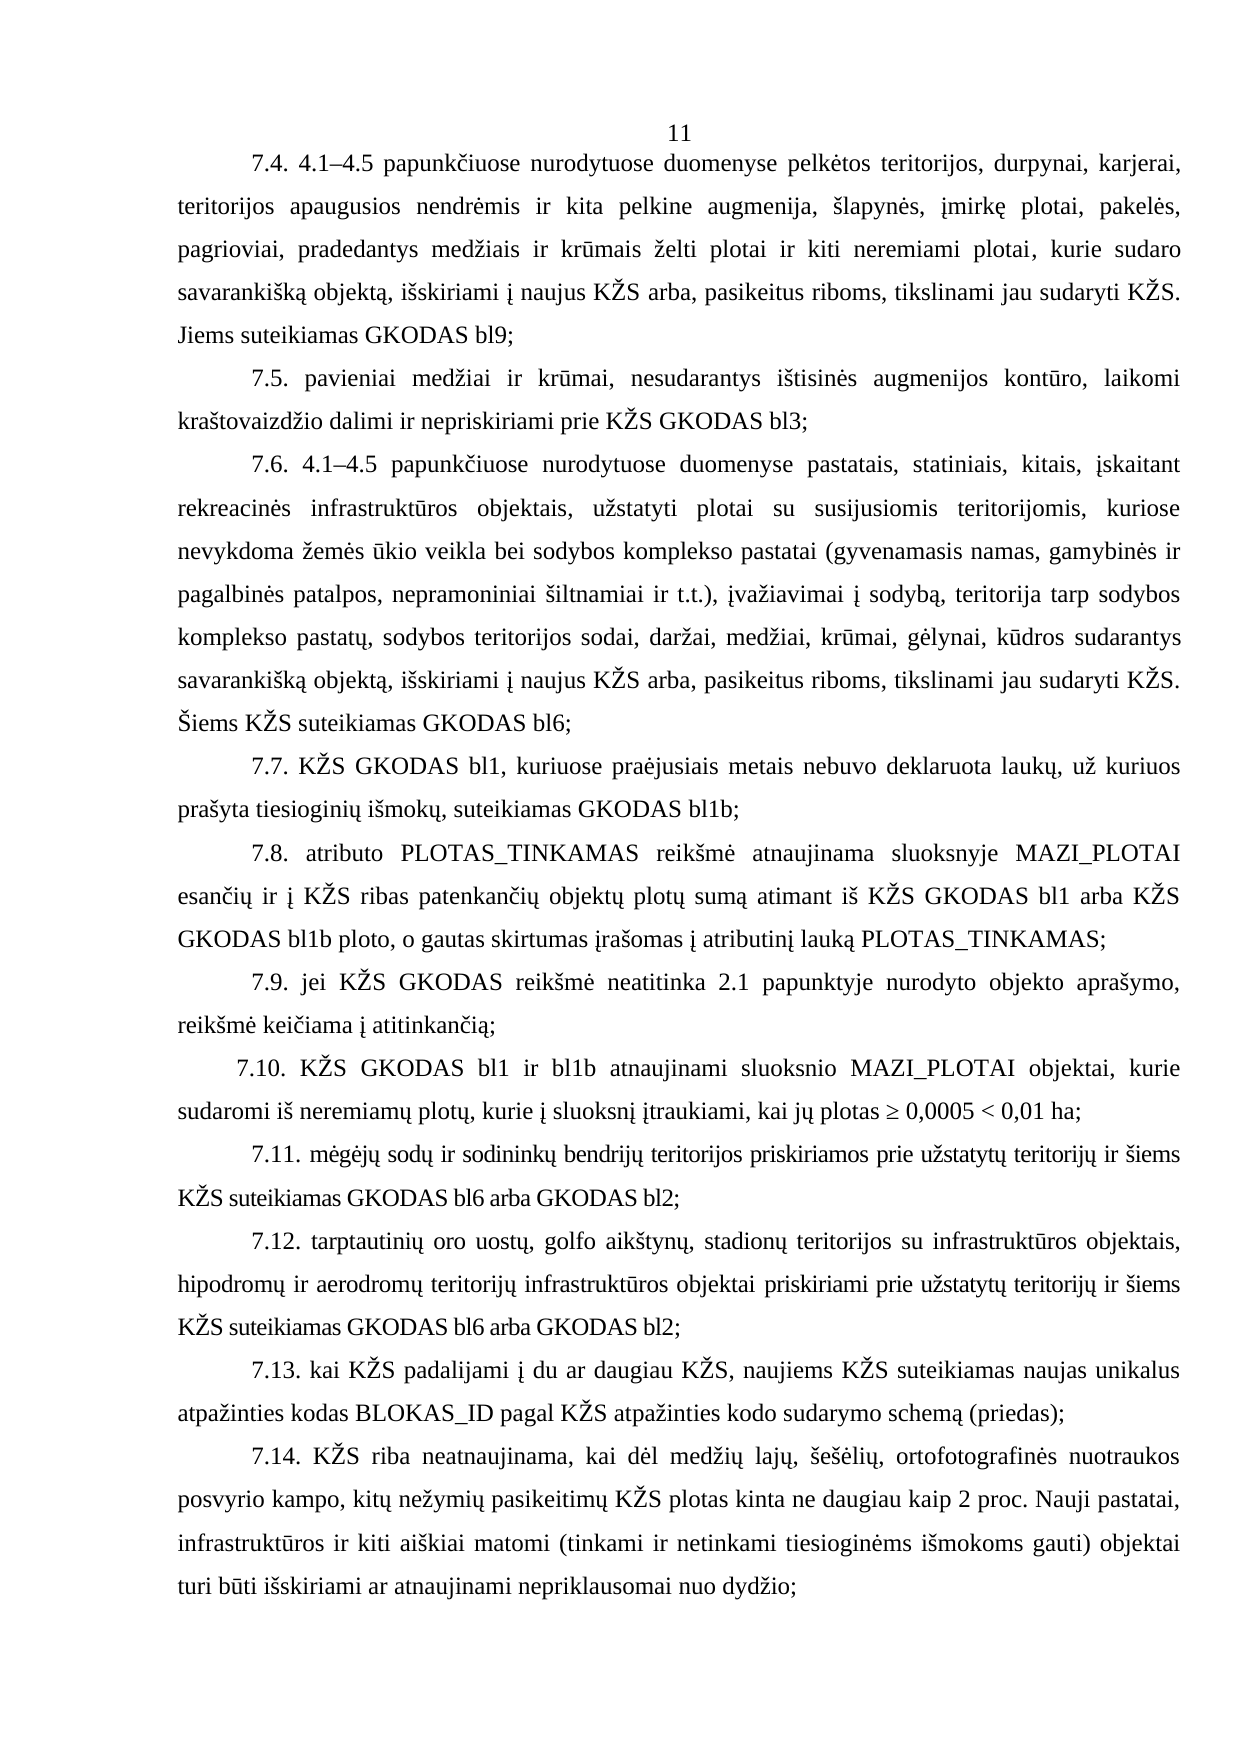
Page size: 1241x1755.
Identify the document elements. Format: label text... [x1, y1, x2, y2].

text 7.9. jei KŽS GKODAS reikšmė neatitinka 2.1 papunktyje nurodyto objekto aprašymo, reikšmė keičiama į atitinkančią; [177, 967, 1181, 1039]
text 7.5. pavieniai medžiai ir krūmai, nesudarantys ištisinės augmenijos kontūro, laikomi kraštovaizdžio dalimi ir nepriskiriami prie KŽS GKODAS bl3; [177, 363, 1181, 435]
text 7.14. KŽS riba neatnaujinama, kai dėl medžių lajų, šešėlių, ortofotografinės nuotraukos posvyrio kampo, kitų nežymių pasikeitimų KŽS plotas kinta ne daugiau kaip 2 proc. Nauji pastatai, infrastruktūros ir kiti aiškiai matomi (tinkami ir netinkami tiesioginėms išmokoms gauti) objektai turi būti išskiriami ar atnaujinami nepriklausomai nuo dydžio; [177, 1441, 1181, 1599]
text 7.4. 4.1–4.5 papunkčiuose nurodytuose duomenyse pelkėtos teritorijos, durpynai, karjerai, teritorijos apaugusios nendrėmis ir kita pelkine augmenija, šlapynės, įmirkę plotai, pakelės, pagrioviai, pradedantys medžiais ir krūmais želti plotai ir kiti neremiami plotai, kurie sudaro savarankišką objektą, išskiriami į naujus KŽS arba, pasikeitus riboms, tikslinami jau sudaryti KŽS. Jiems suteikiamas gkodAS bl9; [177, 148, 1181, 349]
text 7.8. atributo PLOTAS_TINKAMAS reikšmė atnaujinama sluoksnyje MAZI_PLOTAI esančių ir į KŽS ribas patenkančių objektų plotų sumą atimant iš KŽS GKODAS bl1 arba KŽS GKODAS bl1b ploto, o gautas skirtumas įrašomas į atributinį lauką PLOTAS_TINKAMAS; [177, 838, 1181, 953]
text 7.11. mėgėjų sodų ir sodininkų bendrijų teritorijos priskiriamos prie užstatytų teritorijų ir šiems KŽS suteikiamas GKODAS bl6 arba GKODAS bl2; [177, 1139, 1181, 1211]
text 7.12. tarptautinių oro uostų, golfo aikštynų, stadionų teritorijos su infrastruktūros objektais, hipodromų ir aerodromų teritorijų infrastruktūros objektai priskiriami prie užstatytų teritorijų ir šiems KŽS suteikiamas GKODAS bl6 arba GKODAS bl2; [177, 1226, 1181, 1341]
text 7.13. kai KŽS padalijami į du ar daugiau KŽS, naujiems KŽS suteikiamas naujas unikalus atpažinties kodas BLOKAS_ID pagal KŽS atpažinties kodo sudarymo schemą (priedas); [177, 1355, 1181, 1427]
text 7.7. KŽS GKODAS bl1, kuriuose praėjusiais metais nebuvo deklaruota laukų, už kuriuos prašyta tiesioginių išmokų, suteikiamas GKODAS bl1b; [177, 751, 1181, 823]
text 7.10. KŽS GKODAS bl1 ir bl1b atnaujinami sluoksnio MAZI_PLOTAI objektai, kurie sudaromi iš neremiamų plotų, kurie į sluoksnį įtraukiami, kai jų plotas ≥ 0,0005 < 0,01 ha; [177, 1053, 1181, 1125]
text 7.6. 4.1–4.5 papunkčiuose nurodytuose duomenyse pastatais, statiniais, kitais, įskaitant rekreacinės infrastruktūros objektais, užstatyti plotai su susijusiomis teritorijomis, kuriose nevykdoma žemės ūkio veikla bei sodybos komplekso pastatai (gyvenamasis namas, gamybinės ir pagalbinės patalpos, nepramoniniai šiltnamiai ir t.t.), įvažiavimai į sodybą, teritorija tarp sodybos komplekso pastatų, sodybos teritorijos sodai, daržai, medžiai, krūmai, gėlynai, kūdros sudarantys savarankišką objektą, išskiriami į naujus KŽS arba, pasikeitus riboms, tikslinami jau sudaryti KŽS. Šiems KŽS suteikiamas gkodAS bl6; [177, 449, 1181, 737]
